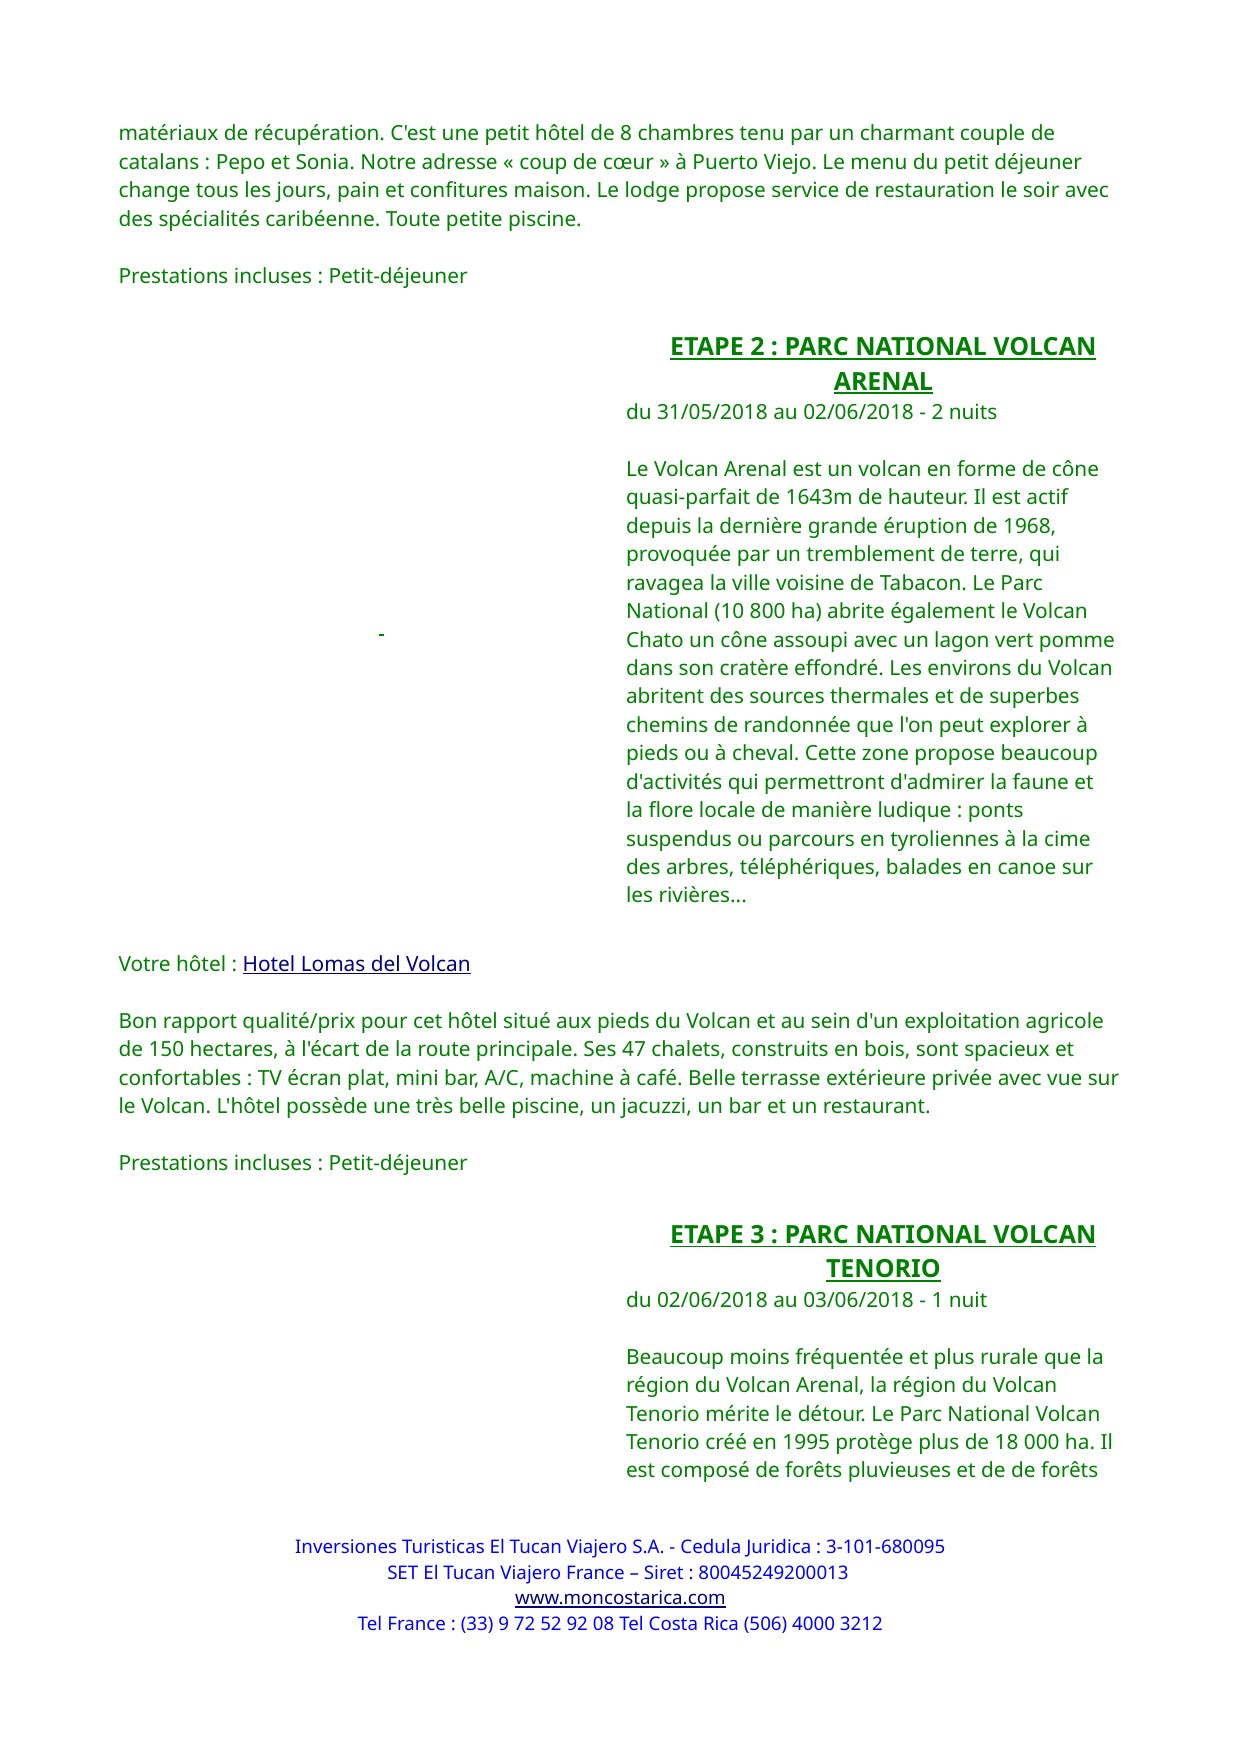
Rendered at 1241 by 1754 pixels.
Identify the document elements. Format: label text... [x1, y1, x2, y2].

table_header ETAPE 2 : PARC NATIONAL VOLCAN ARENAL du 31/05/2018 au 02/06/2018 - 2 nuits Le Volcan Arenal est un volcan en forme de cône quasi-parfait de 1643m de hauteur. Il est actif depuis la dernière grande éruption de 1968, provoquée par un tremblement de terre, qui ravagea la ville voisine de Tabacon. Le Parc National (10 800 ha) abrite également le Volcan Chato un cône assoupi avec un lagon vert pomme dans son cratère effondré. Les environs du Volcan abritent des sources thermales et de superbes chemins de randonnée que l'on peut explorer à pieds ou à cheval. Cette zone propose beaucoup d'activités qui permettront d'admirer la faune et la flore locale de manière ludique : ponts suspendus ou parcours en tyroliennes à la cime des arbres, téléphériques, balades en canoe sur les rivières... [620, 323, 1122, 915]
text Bon rapport qualité/prix pour cet hôtel situé aux pieds du Volcan et au sein d'un exploitation agricole de 150 hectares, à l'écart de la route principale. Ses 47 chalets, construits en bois, sont spacieux et confortables : TV écran plat, mini bar, A/C, machine à café. Belle terrasse extérieure privée avec vue sur le Volcan. L'hôtel possède une très belle piscine, un jacuzzi, un bar et un restaurant. [118, 1006, 1122, 1120]
table_header [118, 323, 620, 915]
text Prestations incluses : Petit-déjeuner [118, 261, 1122, 289]
table_header [118, 1211, 620, 1490]
text Votre hôtel : Hotel Lomas del Volcan [118, 949, 1122, 977]
text matériaux de récupération. C'est une petit hôtel de 8 chambres tenu par un charmant couple de catalans : Pepo et Sonia. Notre adresse « coup de cœur » à Puerto Viejo. Le menu du petit déjeuner change tous les jours, pain et confitures maison. Le lodge propose service de restauration le soir avec des spécialités caribéenne. Toute petite piscine. [118, 118, 1122, 232]
table_header ETAPE 3 : PARC NATIONAL VOLCAN TENORIO du 02/06/2018 au 03/06/2018 - 1 nuit Beaucoup moins fréquentée et plus rurale que la région du Volcan Arenal, la région du Volcan Tenorio mérite le détour. Le Parc National Volcan Tenorio créé en 1995 protège plus de 18 000 ha. Il est composé de forêts pluvieuses et de de forêts [620, 1211, 1122, 1490]
text Prestations incluses : Petit-déjeuner [118, 1148, 1122, 1177]
